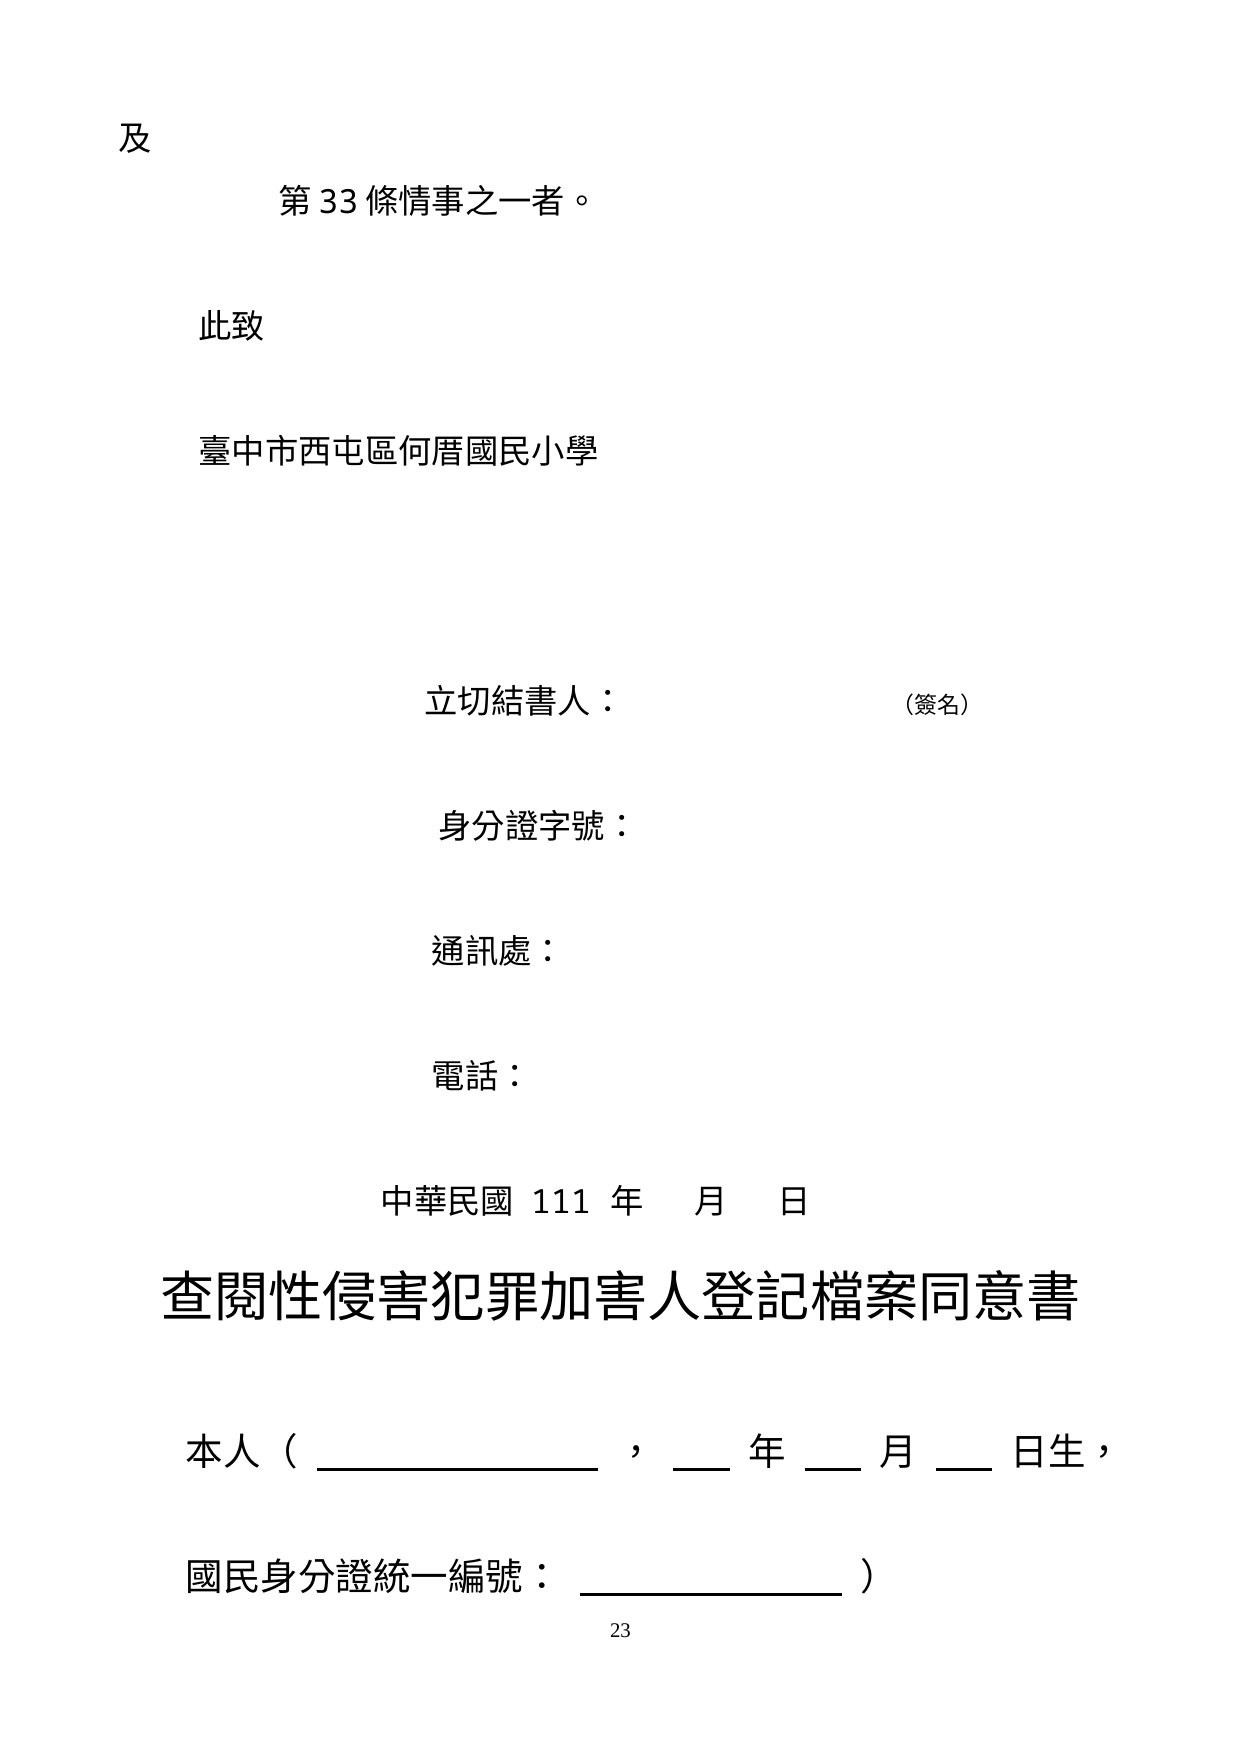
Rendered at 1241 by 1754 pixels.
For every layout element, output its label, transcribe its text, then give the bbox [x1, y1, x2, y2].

text 中華民國 111 年 月 日 [118, 1157, 1122, 1219]
text 此致 [118, 282, 1122, 344]
text 及 [118, 94, 1122, 157]
text 查閱性侵害犯罪加害人登記檔案同意書 [118, 1219, 1122, 1344]
text 臺中市西屯區何厝國民小學 [118, 407, 1122, 469]
text 身分證字號： [118, 782, 1122, 844]
text 電話： [118, 1032, 1122, 1094]
text 立切結書人： （簽名） [118, 657, 1122, 719]
text 通訊處： [118, 907, 1122, 969]
text 國民身分證統一編號： ） [118, 1532, 1122, 1594]
text 第33條情事之一者。 [118, 157, 1122, 219]
text 本人（ ， 年 月 日生， [118, 1407, 1122, 1469]
